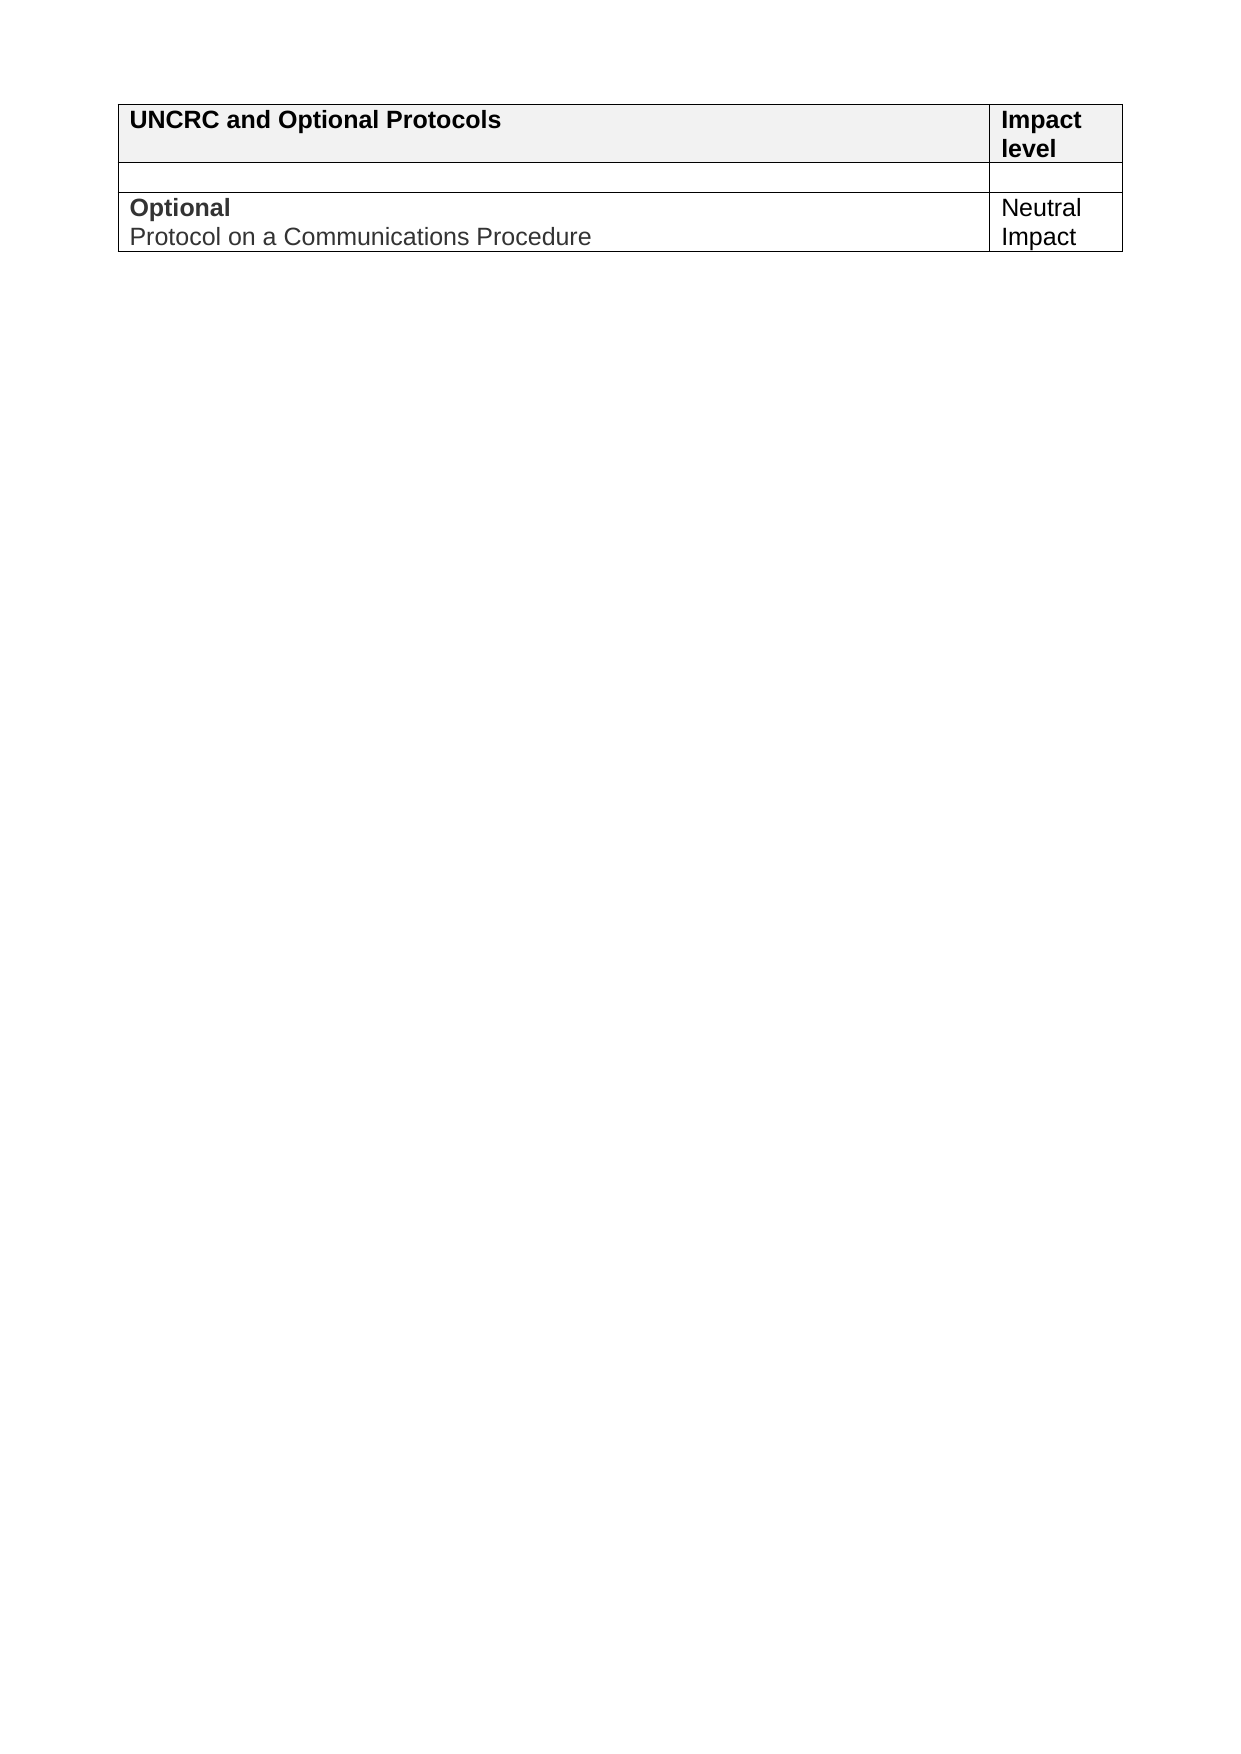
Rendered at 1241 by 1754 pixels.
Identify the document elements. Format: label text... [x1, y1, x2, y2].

table_cell Neutral Impact [990, 193, 1122, 251]
table_header Impact level [990, 105, 1122, 162]
table_cell Neutral Impact [990, 163, 1122, 192]
table_cell Article 42: knowledge of rights [119, 163, 989, 192]
table_cell Optional Protocol on a Communications Procedure [119, 193, 989, 251]
table_header UNCRC and Optional Protocols [119, 105, 989, 162]
